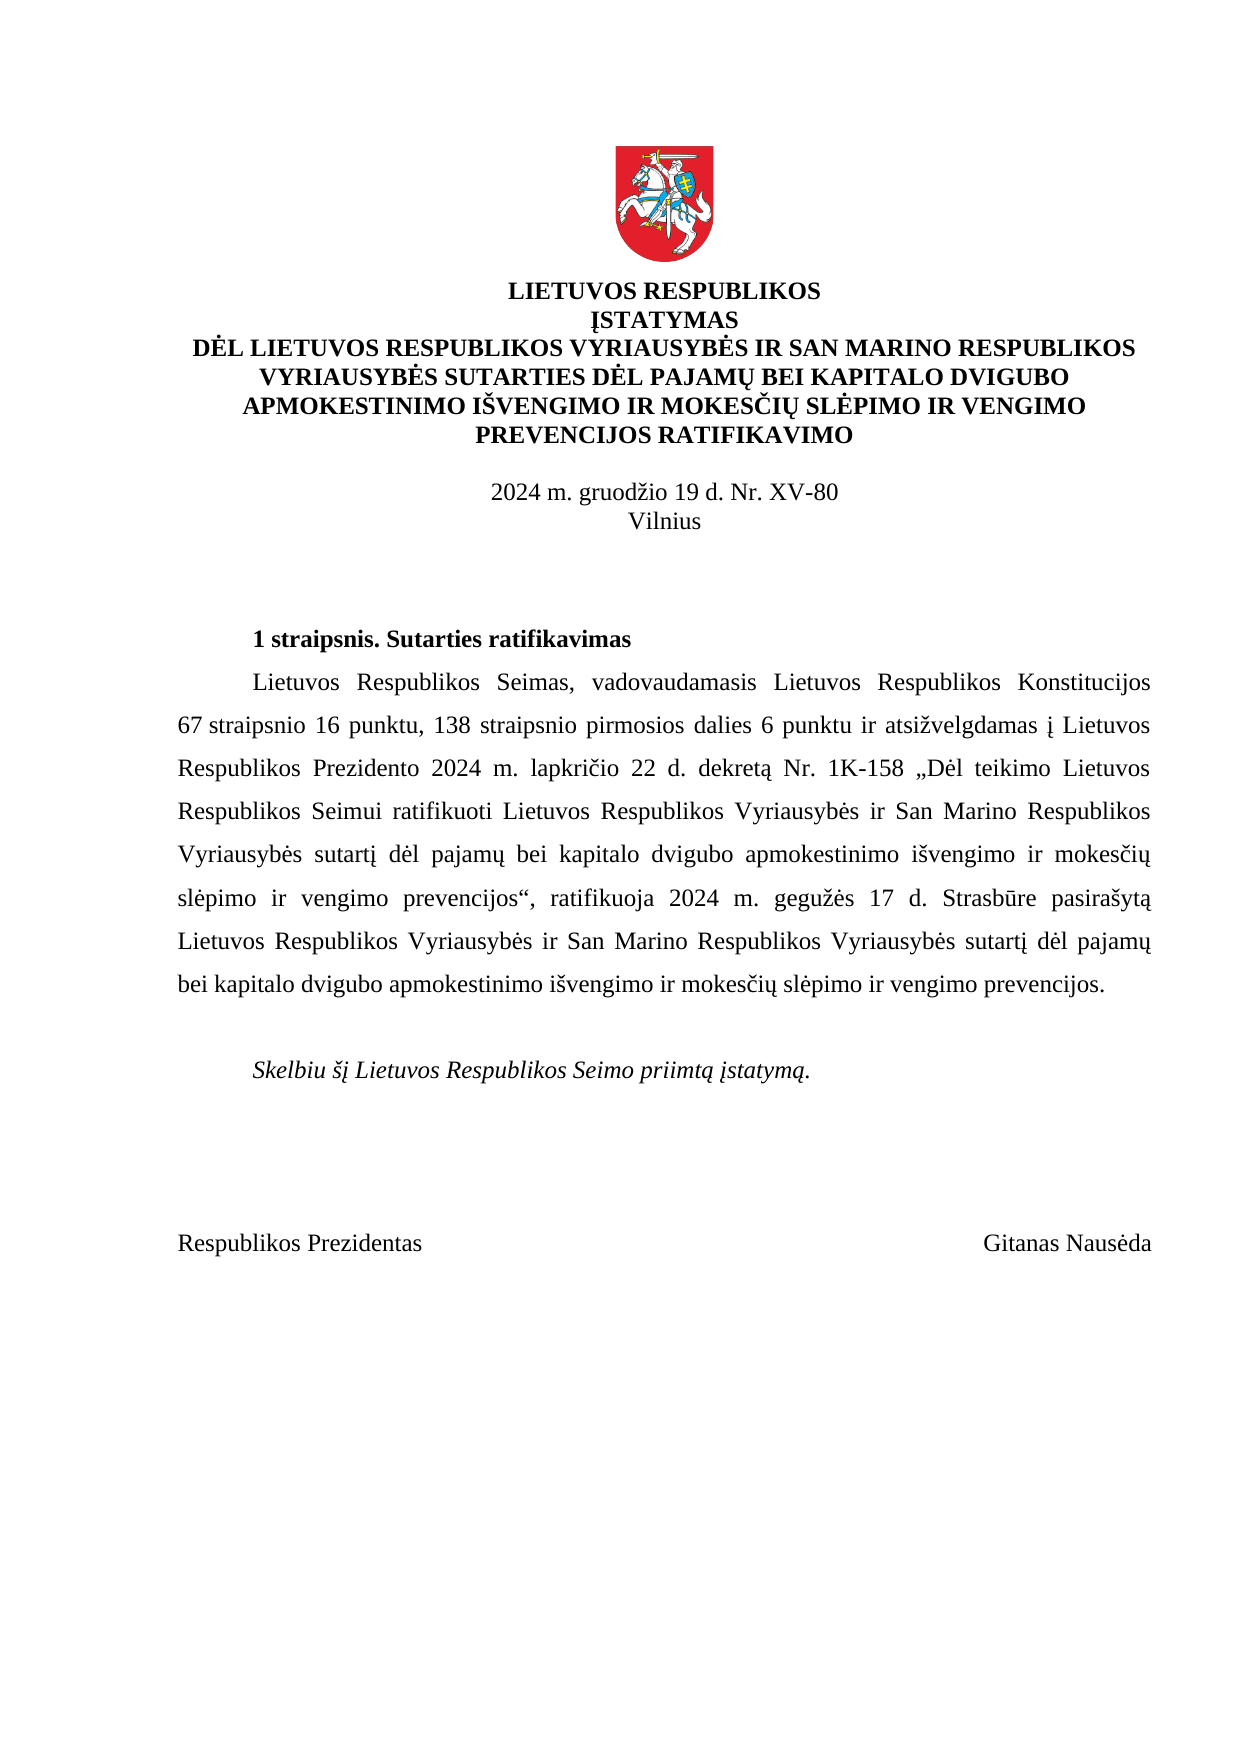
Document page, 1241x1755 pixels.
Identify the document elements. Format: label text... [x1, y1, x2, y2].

text Skelbiu šį Lietuvos Respublikos Seimo priimtą įstatymą. [177, 1055, 1152, 1084]
text LIETUVOS RESPUBLIKOS [177, 276, 1152, 305]
text ĮSTATYMAS [177, 305, 1152, 333]
text Vilnius [177, 506, 1152, 535]
text 1 straipsnis. Sutarties ratifikavimas [177, 624, 1152, 653]
text Respublikos Prezidentas Gitanas Nausėda [177, 1228, 1152, 1256]
text DĖL LIETUVOS RESPUBLIKOS VYRIAUSYBĖS IR SAN MARINO RESPUBLIKOS VYRIAUSYBĖS SUTARTIES DĖL PAJAMŲ BEI KAPITALO DVIGUBO APMOKESTINIMO IŠVENGIMO IR MOKESČIŲ SLĖPIMO IR VENGIMO PREVENCIJOS RATIFIKAVIMO [177, 333, 1152, 448]
text 2024 m. gruodžio 19 d. Nr. XV-80 [177, 477, 1152, 506]
text Lietuvos Respublikos Seimas, vadovaudamasis Lietuvos Respublikos Konstitucijos 67 straipsnio 16 punktu, 138 straipsnio pirmosios dalies 6 punktu ir atsižvelgdamas į Lietuvos Respublikos Prezidento 2024 m. lapkričio 22 d. dekretą Nr. 1K-158 „Dėl teikimo Lietuvos Respublikos Seimui ratifikuoti Lietuvos Respublikos Vyriausybės ir San Marino Respublikos Vyriausybės sutartį dėl pajamų bei kapitalo dvigubo apmokestinimo išvengimo ir mokesčių slėpimo ir vengimo prevencijos“, ratifikuoja 2024 m. gegužės 17 d. Strasbūre pasirašytą Lietuvos Respublikos Vyriausybės ir San Marino Respublikos Vyriausybės sutartį dėl pajamų bei kapitalo dvigubo apmokestinimo išvengimo ir mokesčių slėpimo ir vengimo prevencijos. [177, 667, 1152, 998]
